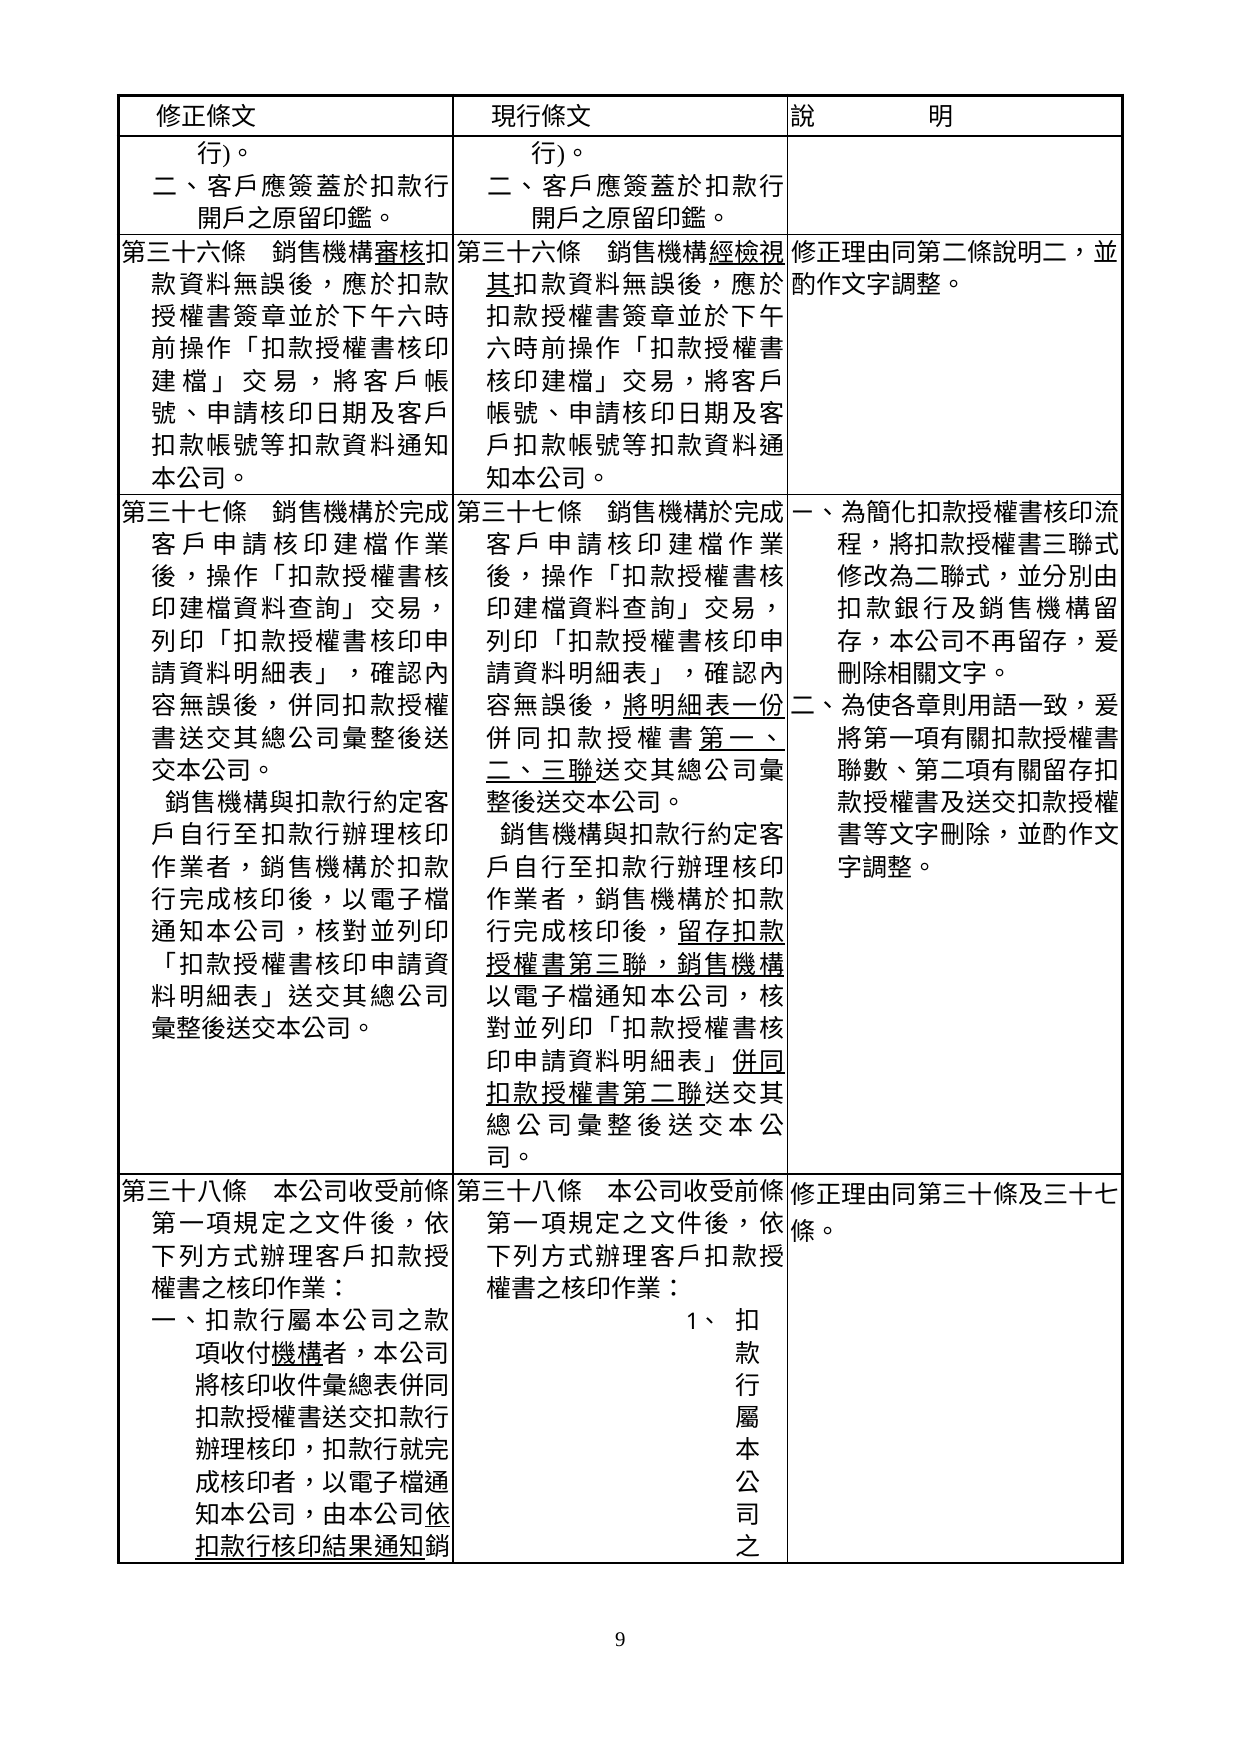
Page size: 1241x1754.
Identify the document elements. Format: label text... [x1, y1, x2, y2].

table_header 現行條文 [454, 97, 787, 135]
table_cell 第三十八條 本公司收受前條第一項規定之文件後，依下列方式辦理客戶扣款授權書之核印作業： 扣款行屬本公司之款項收付銀行者，本公司將核印收件彙總表併同扣款授權書第一、二、三聯送交扣款行辦理核印，扣款行就完成核印者，於留存扣款授權書第一聯後，以電子檔通知本公司，並將第二、三聯及彙總表交付本公司，由本公司將扣款授權書第三聯返還銷售機構總公司。 扣款行屬第一款以外之參加全國性繳費（稅）業務金融機構者，本公司於抽存扣款授權書第二、三聯後，將核印收件彙總表併同扣款授權書第一聯送交扣款行辦理核印，扣款行就完成核印者，於留存扣款授權書第一聯後，以電子檔經由本公司帳務代理銀行通知本公司，本公司依扣款行核印結果，通知銷售機構並將扣款授權書第三聯返還銷售機構總公司。 [454, 1175, 787, 1562]
table_cell 第三十七條 銷售機構於完成客戶申請核印建檔作業後，操作「扣款授權書核印建檔資料查詢」交易，列印「扣款授權書核印申請資料明細表」，確認內容無誤後，將明細表一份併同扣款授權書第一、二、三聯送交其總公司彙整後送交本公司。 銷售機構與扣款行約定客戶自行至扣款行辦理核印作業者，銷售機構於扣款行完成核印後，留存扣款授權書第三聯，銷售機構以電子檔通知本公司，核對並列印「扣款授權書核印申請資料明細表」併同扣款授權書第二聯送交其總公司彙整後送交本公司。 [454, 495, 787, 1173]
table_header 修正條文 [120, 97, 452, 135]
table_cell [788, 137, 1121, 234]
table_cell 行)。 二、客戶應簽蓋於扣款行開戶之原留印鑑。 [454, 137, 787, 234]
table_header 說 明 [788, 97, 1121, 135]
table_cell 第三十六條 銷售機構審核扣款資料無誤後，應於扣款授權書簽章並於下午六時前操作「扣款授權書核印建檔」交易，將客戶帳號、申請核印日期及客戶扣款帳號等扣款資料通知本公司。 [120, 235, 452, 493]
table_cell 修正理由同第二條說明二，並酌作文字調整。 [788, 235, 1121, 493]
table_cell 第三十六條 銷售機構經檢視其扣款資料無誤後，應於扣款授權書簽章並於下午六時前操作「扣款授權書核印建檔」交易，將客戶帳號、申請核印日期及客戶扣款帳號等扣款資料通知本公司。 [454, 235, 787, 493]
table_cell 第三十八條 本公司收受前條第一項規定之文件後，依下列方式辦理客戶扣款授權書之核印作業： 一、扣款行屬本公司之款項收付機構者，本公司將核印收件彙總表併同扣款授權書送交扣款行辦理核印，扣款行就完成核印者，以電子檔通知本公司，由本公司依扣款行核印結果通知銷 [120, 1175, 452, 1562]
table_cell ㄧ、為簡化扣款授權書核印流程，將扣款授權書三聯式修改為二聯式，並分別由扣款銀行及銷售機構留存，本公司不再留存，爰刪除相關文字。 二、為使各章則用語一致，爰將第一項有關扣款授權書聯數、第二項有關留存扣款授權書及送交扣款授權書等文字刪除，並酌作文字調整。 [788, 495, 1121, 1173]
table_cell 第三十七條 銷售機構於完成客戶申請核印建檔作業後，操作「扣款授權書核印建檔資料查詢」交易，列印「扣款授權書核印申請資料明細表」，確認內容無誤後，併同扣款授權書送交其總公司彙整後送交本公司。 銷售機構與扣款行約定客戶自行至扣款行辦理核印作業者，銷售機構於扣款行完成核印後，以電子檔通知本公司，核對並列印「扣款授權書核印申請資料明細表」送交其總公司彙整後送交本公司。 [120, 495, 452, 1173]
table_cell 修正理由同第三十條及三十七條。 [788, 1175, 1121, 1562]
table_cell 行)。 二、客戶應簽蓋於扣款行開戶之原留印鑑。 [120, 137, 452, 234]
